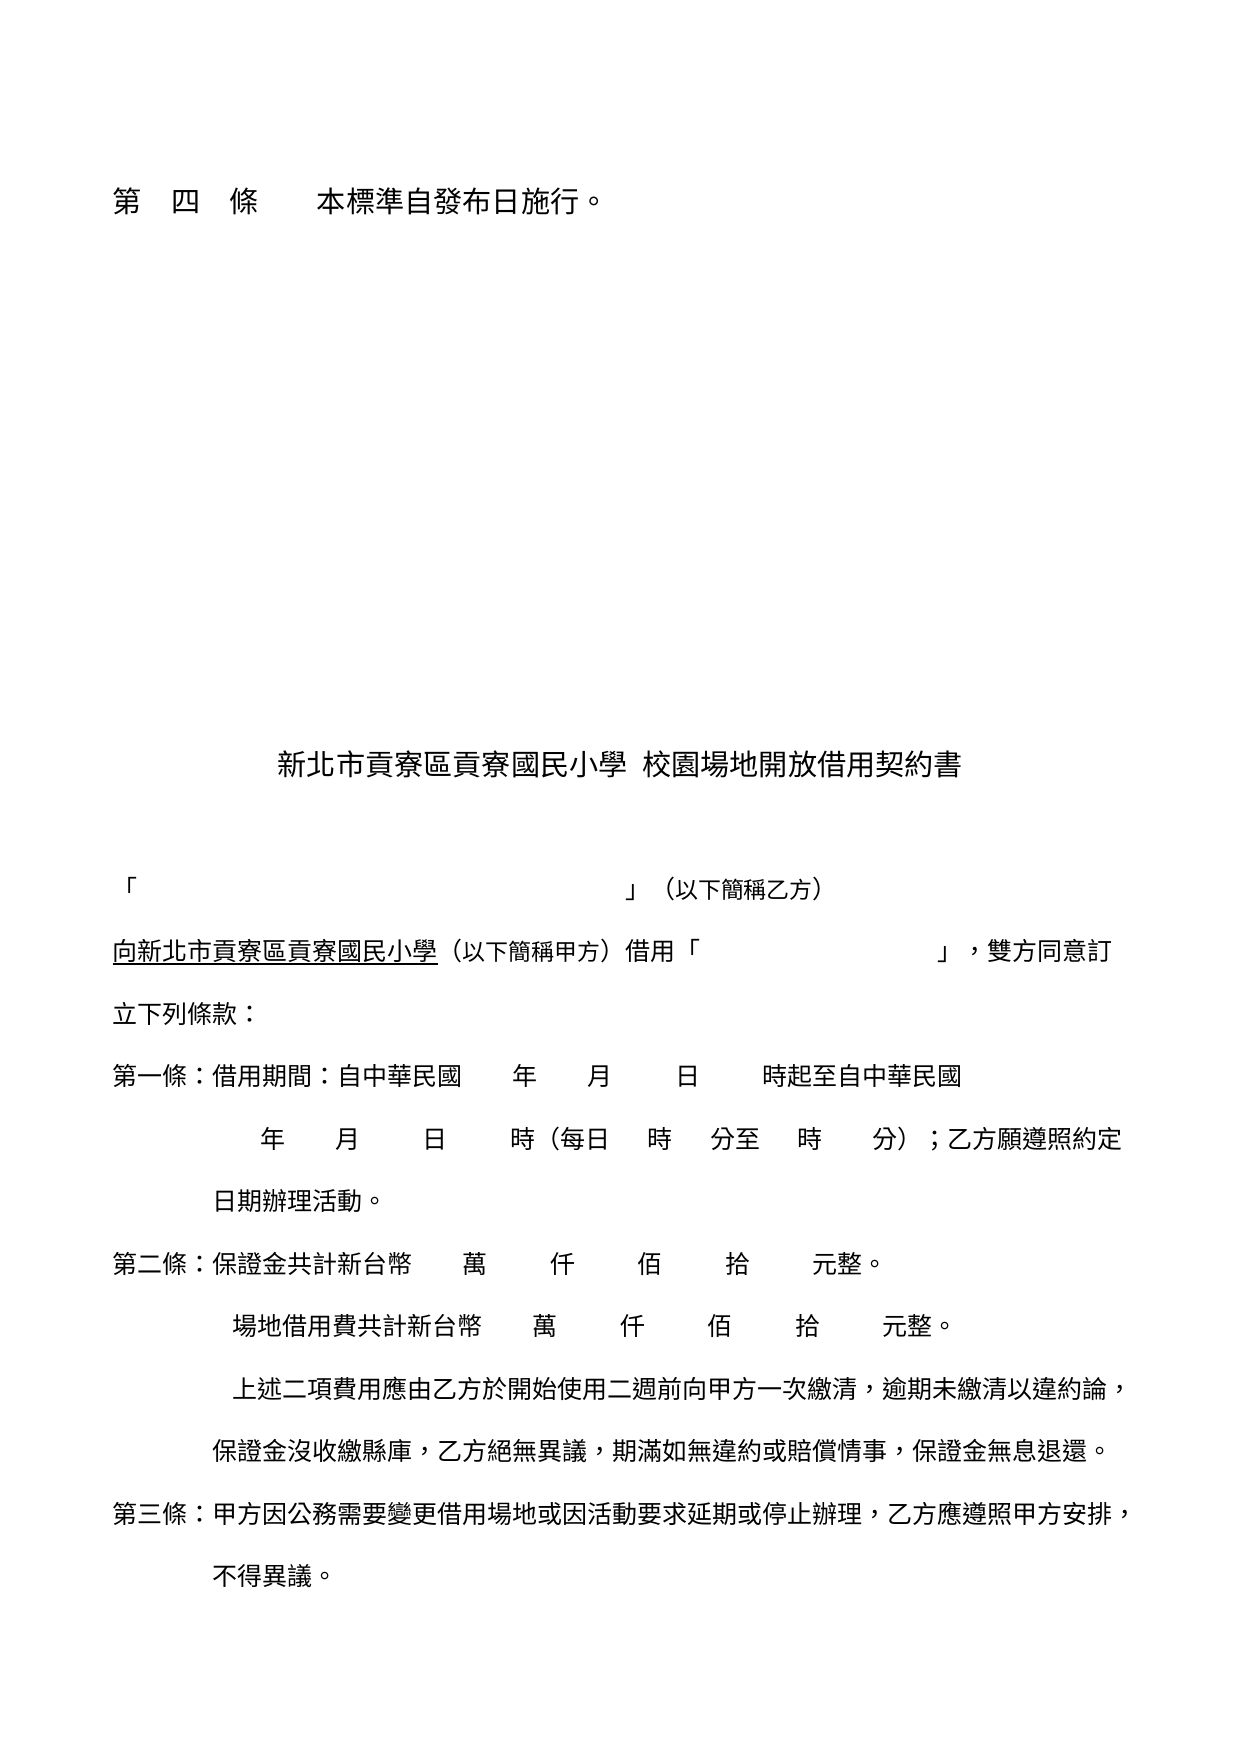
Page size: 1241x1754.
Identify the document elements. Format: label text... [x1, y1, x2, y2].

text 上述二項費用應由乙方於開始使用二週前向甲方一次繳清，逾期未繳清以違約論，保證金沒收繳縣庫，乙方絕無異議，期滿如無違約或賠償情事，保證金無息退還。 [112, 1346, 1128, 1471]
text 第三條：甲方因公務需要變更借用場地或因活動要求延期或停止辦理，乙方應遵照甲方安排，不得異議。 [112, 1471, 1128, 1596]
text 第 四 條 本標準自發布日施行。 [112, 158, 1128, 221]
text 第二條：保證金共計新台幣 萬 仟 佰 拾 元整。 [112, 1221, 1128, 1283]
text 「 」（以下簡稱乙方） [112, 846, 1128, 908]
text 年 月 日 時（每日 時 分至 時 分）；乙方願遵照約定日期辦理活動。 [200, 1096, 1128, 1221]
text 向新北市貢寮區貢寮國民小學（以下簡稱甲方）借用「 」，雙方同意訂立下列條款： [112, 908, 1128, 1033]
text 場地借用費共計新台幣 萬 仟 佰 拾 元整。 [112, 1283, 1128, 1346]
text 第一條：借用期間：自中華民國 年 月 日 時起至自中華民國 [112, 1033, 1128, 1096]
text 新北市貢寮區貢寮國民小學 校園場地開放借用契約書 [112, 721, 1128, 783]
